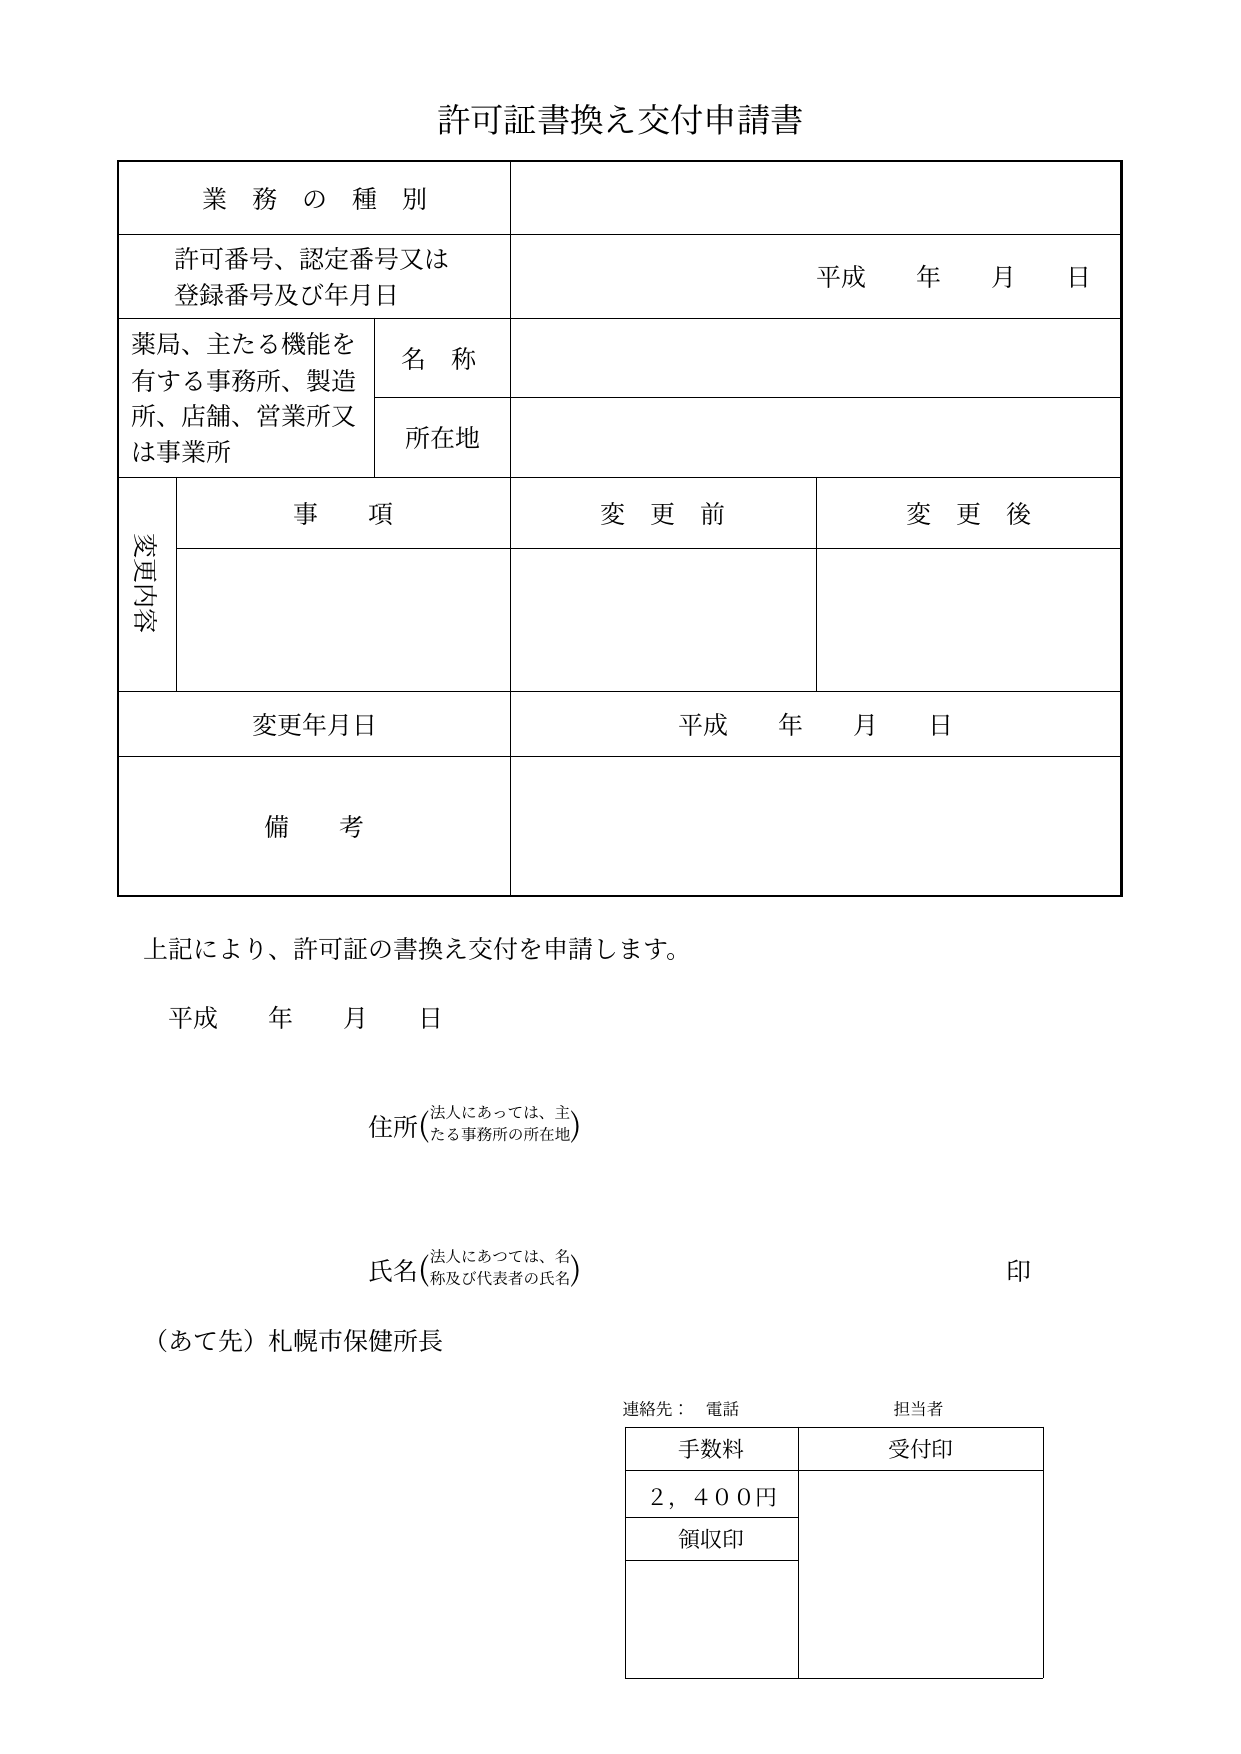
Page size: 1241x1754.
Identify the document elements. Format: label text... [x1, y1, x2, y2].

table_cell 名 称 [375, 319, 510, 397]
table_cell [511, 757, 1120, 894]
text （あて先）札幌市保健所長 [118, 1322, 1122, 1358]
table_cell ２，４００円 [626, 1471, 798, 1517]
table_cell 薬局、主たる機能を 有する事務所、製造 所、店舗、営業所又 は事業所 [119, 319, 374, 477]
table_cell 許可番号、認定番号又は 登録番号及び年月日 [119, 235, 510, 317]
table_cell [626, 1561, 798, 1678]
table_header 業 務 の 種 別 [119, 162, 510, 234]
text 上記により、許可証の書換え交付を申請します。 [118, 929, 1122, 966]
text 連絡先： 電話 担当者 [118, 1397, 1122, 1421]
table_header [511, 162, 1120, 234]
table_cell 備 考 [119, 757, 510, 894]
table_cell 平成 年 月 日 [511, 692, 1120, 756]
table_cell [817, 549, 1120, 691]
table_cell [177, 549, 510, 691]
table_header 受付印 [799, 1428, 1043, 1469]
table_cell [511, 549, 816, 691]
table_cell 事 項 [177, 478, 510, 548]
table_header 手数料 [626, 1428, 798, 1469]
table_cell 平成 年 月 日 [511, 235, 1120, 317]
table_cell [511, 398, 1120, 477]
text 許可証書換え交付申請書 [118, 94, 1122, 142]
text 住所法人にあっては、主たる事務所の所在地 [118, 1100, 1122, 1145]
text 氏名法人にあつては、名称及び代表者の氏名 印 [118, 1244, 1122, 1289]
table_cell 変 更 前 [511, 478, 816, 548]
table_cell 所在地 [375, 398, 510, 477]
text 平成 年 月 日 [118, 998, 1122, 1034]
table_cell 変 更 後 [817, 478, 1120, 548]
table_cell [799, 1471, 1043, 1678]
table_cell [511, 319, 1120, 397]
table_cell 領収印 [626, 1518, 798, 1560]
table_cell 変更内容 [119, 478, 176, 691]
table_cell 変更年月日 [119, 692, 510, 756]
